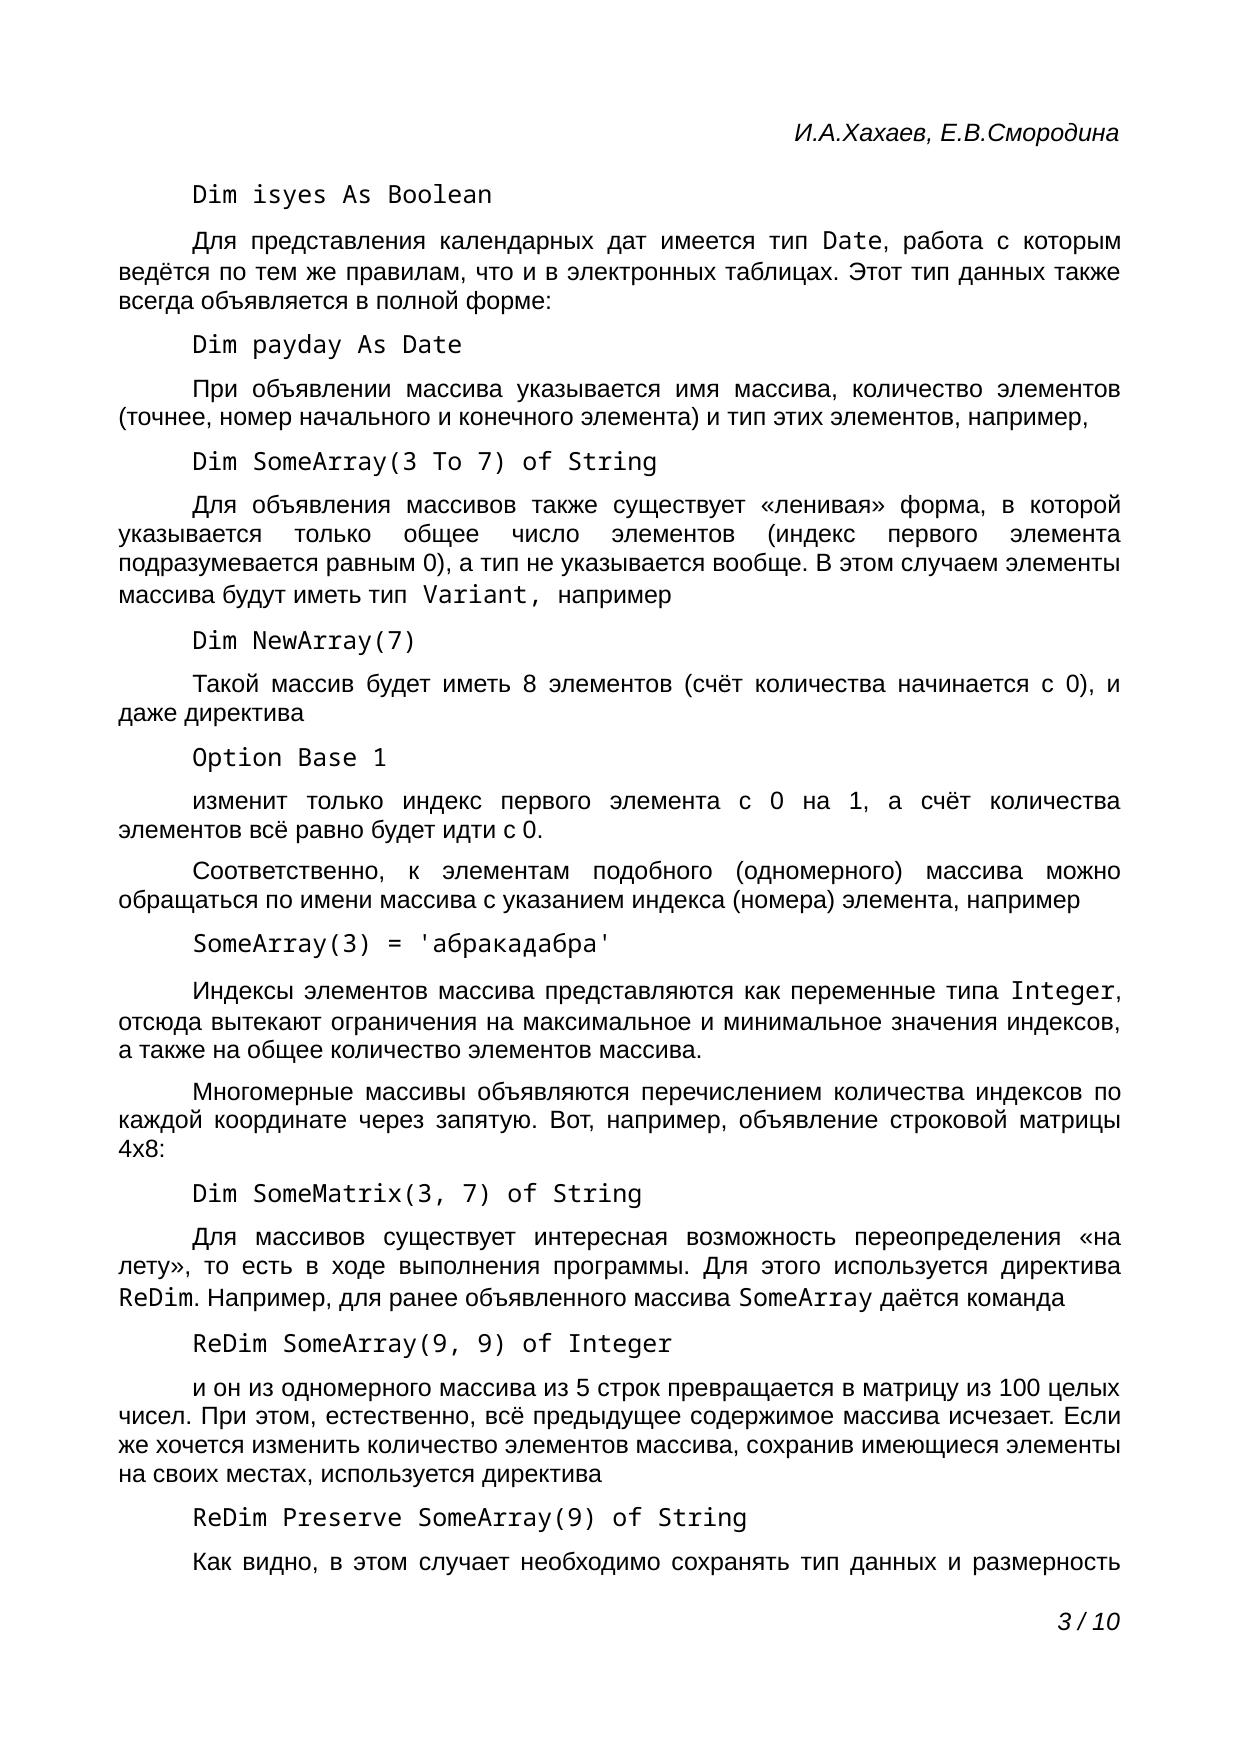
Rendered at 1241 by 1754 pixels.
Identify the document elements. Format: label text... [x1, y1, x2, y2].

text ReDim Preserve SomeArray(9) of String [118, 1500, 1122, 1534]
text Индексы элементов массива представляются как переменные типа Integer, отсюда вытекают ограничения на максимальное и минимальное значения индексов, а также на общее количество элементов массива. [118, 973, 1122, 1064]
text Как видно, в этом случает необходимо сохранять тип данных и размерность [118, 1547, 1122, 1575]
text Dim SomeMatrix(3, 7) of String [118, 1175, 1122, 1209]
text Dim payday As Date [118, 327, 1122, 361]
text Dim SomeArray(3 To 7) of String [118, 443, 1122, 478]
text Такой массив будет иметь 8 элементов (счёт количества начинается с 0), и даже директива [118, 669, 1122, 727]
text Option Base 1 [118, 739, 1122, 773]
text Dim NewArray(7) [118, 623, 1122, 657]
text При объявлении массива указывается имя массива, количество элементов (точнее, номер начального и конечного элемента) и тип этих элементов, например, [118, 373, 1122, 431]
text изменит только индекс первого элемента с 0 на 1, а счёт количества элементов всё равно будет идти с 0. [118, 786, 1122, 843]
text SomeArray(3) = 'абракадабра' [118, 926, 1122, 960]
text Dim isyes As Boolean [118, 176, 1122, 210]
text и он из одномерного массива из 5 строк превращается в матрицу из 100 целых чисел. При этом, естественно, всё предыдущее содержимое массива исчезает. Если же хочется изменить количество элементов массива, сохранив имеющиеся элементы на своих местах, используется директива [118, 1373, 1122, 1488]
text Многомерные массивы объявляются перечислением количества индексов по каждой координате через запятую. Вот, например, объявление строковой матрицы 4x8: [118, 1077, 1122, 1163]
text Соответственно, к элементам подобного (одномерного) массива можно обращаться по имени массива с указанием индекса (номера) элемента, например [118, 856, 1122, 913]
text Для представления календарных дат имеется тип Date, работа с которым ведётся по тем же правилам, что и в электронных таблицах. Этот тип данных также всегда объявляется в полной форме: [118, 223, 1122, 314]
text Для объявления массивов также существует «ленивая» форма, в которой указывается только общее число элементов (индекс первого элемента подразумевается равным 0), а тип не указывается вообще. В этом случаем элементы массива будут иметь тип Variant, например [118, 490, 1122, 610]
text ReDim SomeArray(9, 9) of Integer [118, 1326, 1122, 1360]
text Для массивов существует интересная возможность переопределения «на лету», то есть в ходе выполнения программы. Для этого используется директива ReDim. Например, для ранее объявленного массива SomeArray даётся команда [118, 1222, 1122, 1313]
